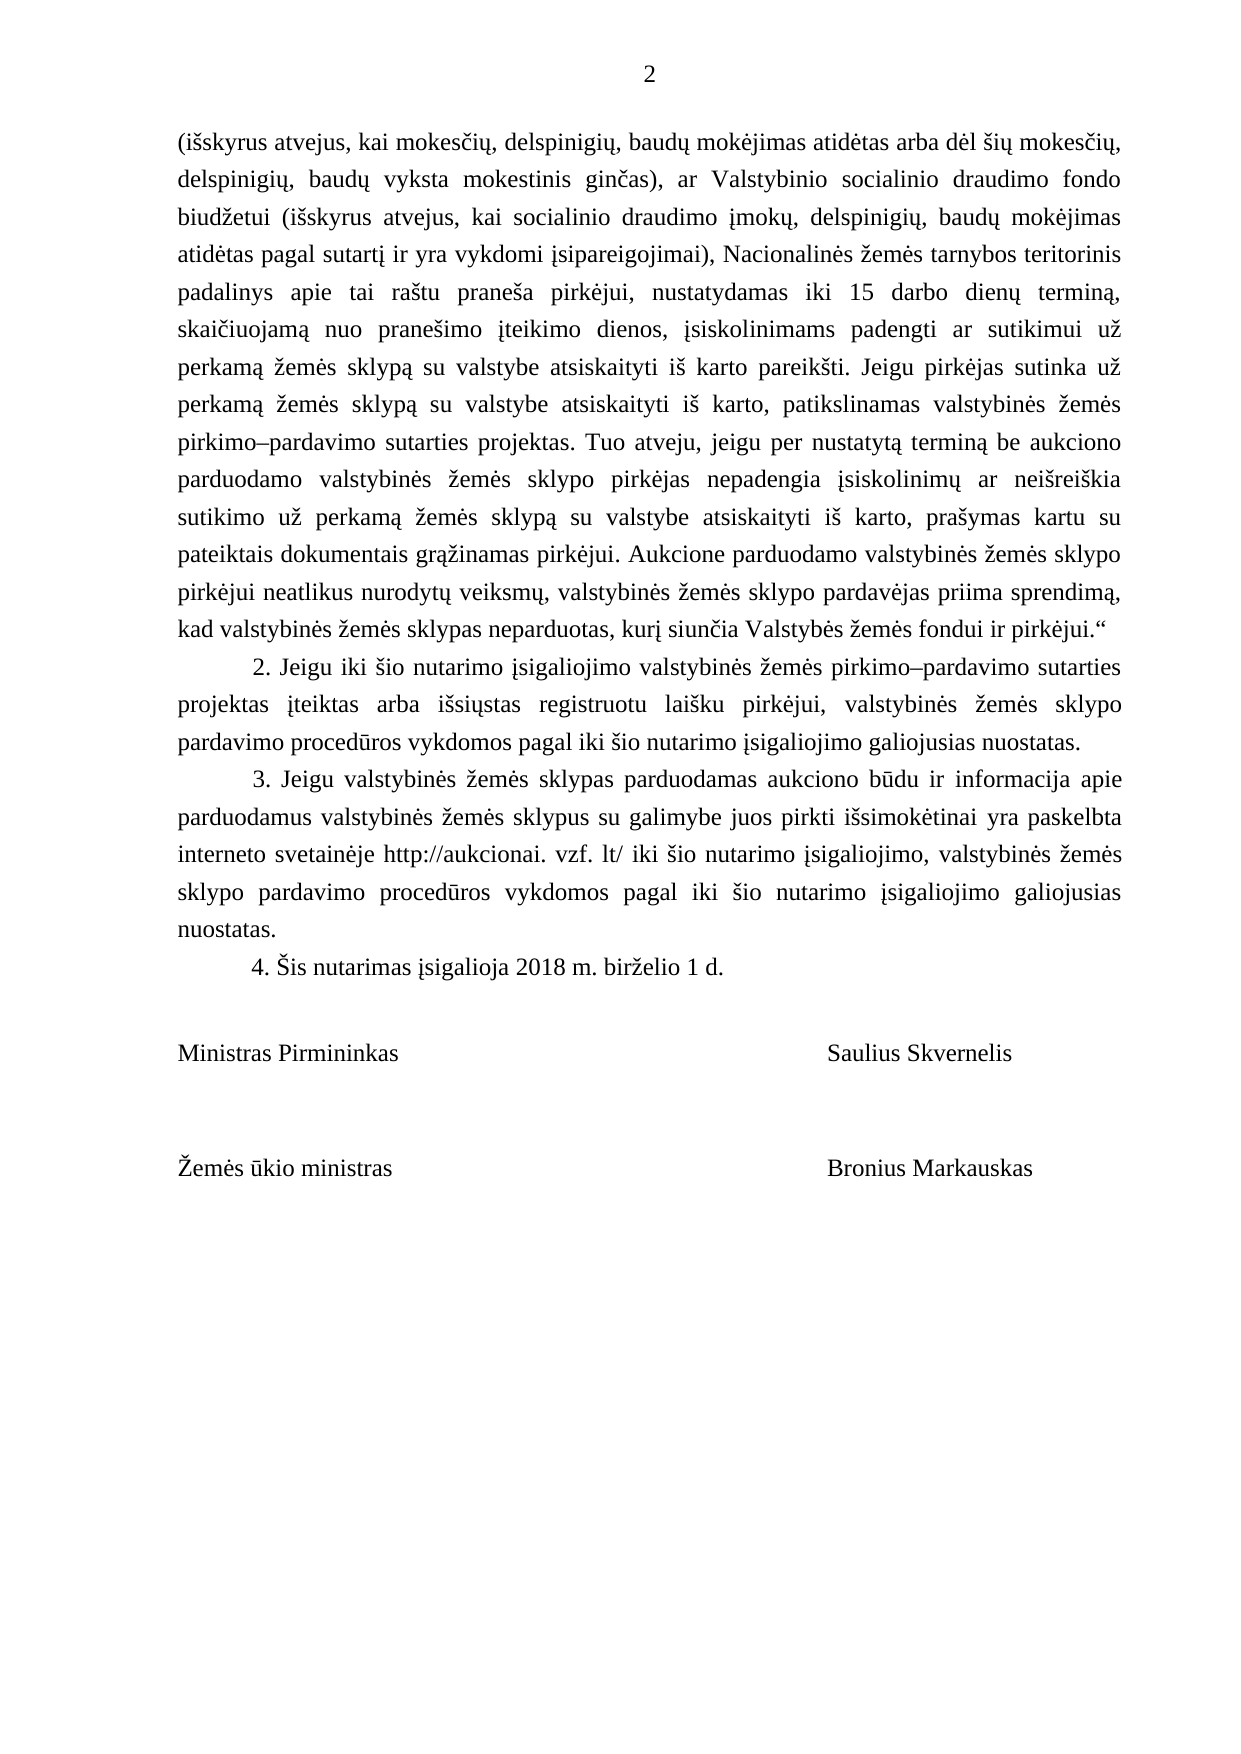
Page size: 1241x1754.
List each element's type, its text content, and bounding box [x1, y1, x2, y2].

text 4. Šis nutarimas įsigalioja 2018 m. birželio 1 d. [177, 943, 1122, 981]
text Ministras Pirmininkas Saulius Skvernelis [177, 1038, 1122, 1067]
text 3. Jeigu valstybinės žemės sklypas parduodamas aukciono būdu ir informacija apie parduodamus valstybinės žemės sklypus su galimybe juos pirkti išsimokėtinai yra paskelbta interneto svetainėje http://aukcionai. vzf. lt/ iki šio nutarimo įsigaliojimo, valstybinės žemės sklypo pardavimo procedūros vykdomos pagal iki šio nutarimo įsigaliojimo galiojusias nuostatas. [177, 756, 1122, 943]
text 2. Jeigu iki šio nutarimo įsigaliojimo valstybinės žemės pirkimo–pardavimo sutarties projektas įteiktas arba išsiųstas registruotu laišku pirkėjui, valstybinės žemės sklypo pardavimo procedūros vykdomos pagal iki šio nutarimo įsigaliojimo galiojusias nuostatas. [177, 643, 1122, 756]
text (išskyrus atvejus, kai mokesčių, delspinigių, baudų mokėjimas atidėtas arba dėl šių mokesčių, delspinigių, baudų vyksta mokestinis ginčas), ar Valstybinio socialinio draudimo fondo biudžetui (išskyrus atvejus, kai socialinio draudimo įmokų, delspinigių, baudų mokėjimas atidėtas pagal sutartį ir yra vykdomi įsipareigojimai), Nacionalinės žemės tarnybos teritorinis padalinys apie tai raštu praneša pirkėjui, nustatydamas iki 15 darbo dienų terminą, skaičiuojamą nuo pranešimo įteikimo dienos, įsiskolinimams padengti ar sutikimui už perkamą žemės sklypą su valstybe atsiskaityti iš karto pareikšti. Jeigu pirkėjas sutinka už perkamą žemės sklypą su valstybe atsiskaityti iš karto, patikslinamas valstybinės žemės pirkimo–pardavimo sutarties projektas. Tuo atveju, jeigu per nustatytą terminą be aukciono parduodamo valstybinės žemės sklypo pirkėjas nepadengia įsiskolinimų ar neišreiškia sutikimo už perkamą žemės sklypą su valstybe atsiskaityti iš karto, prašymas kartu su pateiktais dokumentais grąžinamas pirkėjui. Aukcione parduodamo valstybinės žemės sklypo pirkėjui neatlikus nurodytų veiksmų, valstybinės žemės sklypo pardavėjas priima sprendimą, kad valstybinės žemės sklypas neparduotas, kurį siunčia Valstybės žemės fondui ir pirkėjui.“ [177, 118, 1122, 643]
text Žemės ūkio ministras Bronius Markauskas [177, 1153, 1122, 1182]
